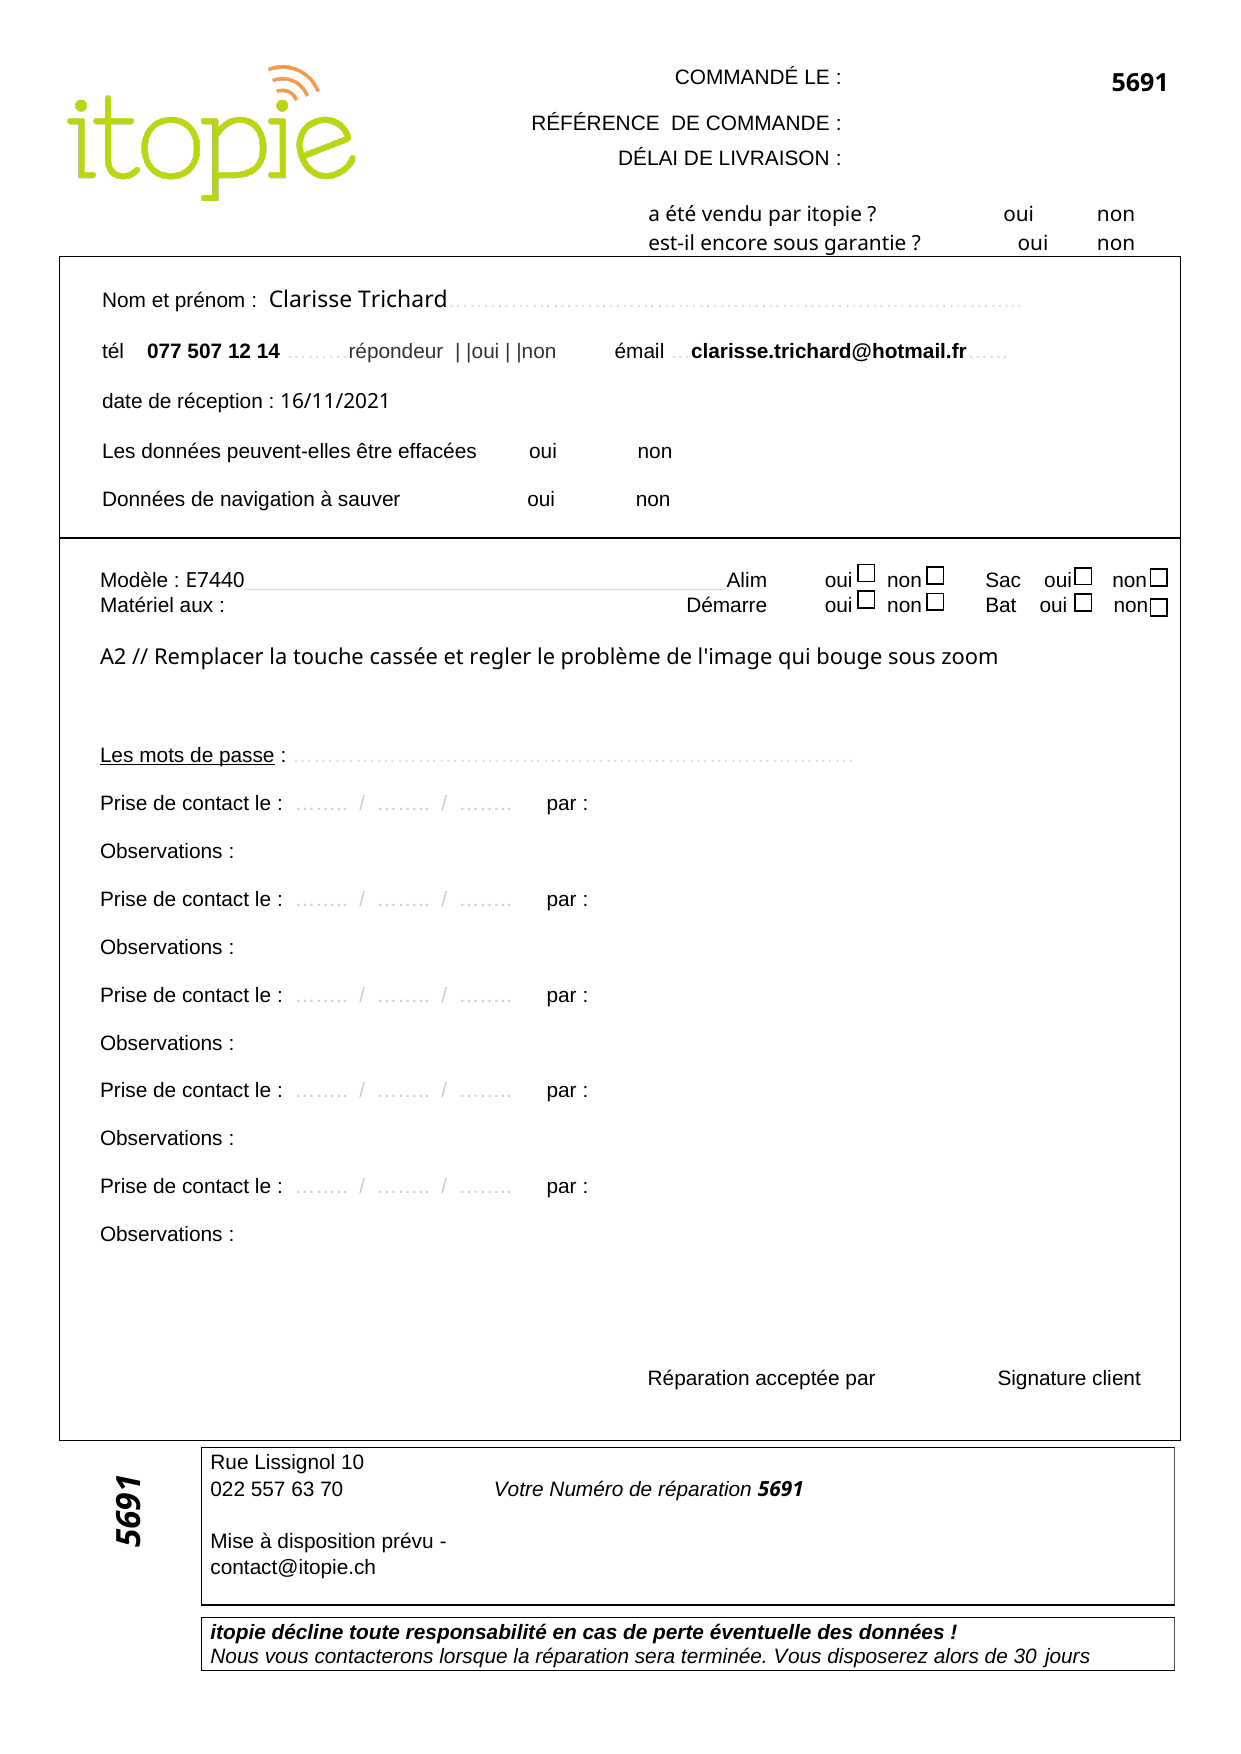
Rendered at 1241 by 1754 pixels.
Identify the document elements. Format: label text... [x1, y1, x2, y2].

text Nom et prénom : Clarisse Trichard……………………………………………………………………….. [60, 280, 1180, 314]
text Modèle : E7440 Alim oui non Sac oui non [948, 562, 1180, 590]
text Données de navigation à sauver oui non [60, 484, 1180, 511]
text Matériel aux : Démarre oui non Bat oui non [60, 590, 1180, 617]
text Les mots de passe : ……………………………………………………………………… [60, 740, 1180, 767]
text a été vendu par itopie ? oui non [59, 199, 1181, 228]
text Prise de contact le : …….. / …….. / …….. par : [60, 979, 1180, 1006]
text Prise de contact le : …….. / …….. / …….. par : [60, 1075, 1180, 1102]
text Observations : [60, 1027, 1180, 1054]
text Observations : [60, 1219, 1180, 1246]
text Les données peuvent-elles être effacées oui non [60, 436, 1180, 463]
text Prise de contact le : …….. / …….. / …….. par : [60, 883, 1180, 911]
table_header 5691 [847, 59, 1180, 104]
text Modèle : E7440 Alim oui non Sac oui non [879, 562, 925, 590]
text Modèle : E7440 Alim oui non Sac oui non [60, 562, 856, 590]
text tél 077 507 12 14 ………répondeur | |oui | |non émail …clarisse.trichard@hotmail.fr…… [60, 335, 1180, 362]
text Prise de contact le : …….. / …….. / …….. par : [60, 788, 1180, 815]
text Observations : [60, 836, 1180, 863]
table_header Rue Lissignol 10 022 557 63 70 Votre Numéro de réparation 5691 Mise à disposition prévu - contact@itopie.ch [195, 1441, 1180, 1611]
table_cell RÉFÉRENCE DE COMMANDE : [490, 105, 847, 140]
picture [67, 65, 356, 201]
table_cell itopie décline toute responsabilité en cas de perte éventuelle des données ! Nous vous contacterons lorsque la réparation sera terminée. Vous disposerez alors de 30 jours [195, 1611, 1180, 1677]
text Observations : [60, 1123, 1180, 1150]
text Réparation acceptée par Signature client [60, 1363, 1180, 1390]
text A2 // Remplacer la touche cassée et regler le problème de l'image qui bouge sous zoom [60, 638, 1180, 671]
table_cell [847, 140, 1180, 175]
table_cell [847, 105, 1180, 140]
table_cell DÉLAI DE LIVRAISON : [490, 140, 847, 175]
table_header 5691 [59, 1441, 195, 1677]
text date de réception : 16/11/2021 [60, 383, 1180, 415]
text est-il encore sous garantie ? oui non [59, 228, 1181, 256]
text Observations : [60, 931, 1180, 958]
table_header COMMANDÉ LE : [490, 59, 847, 104]
text Prise de contact le : …….. / …….. / …….. par : [60, 1171, 1180, 1198]
